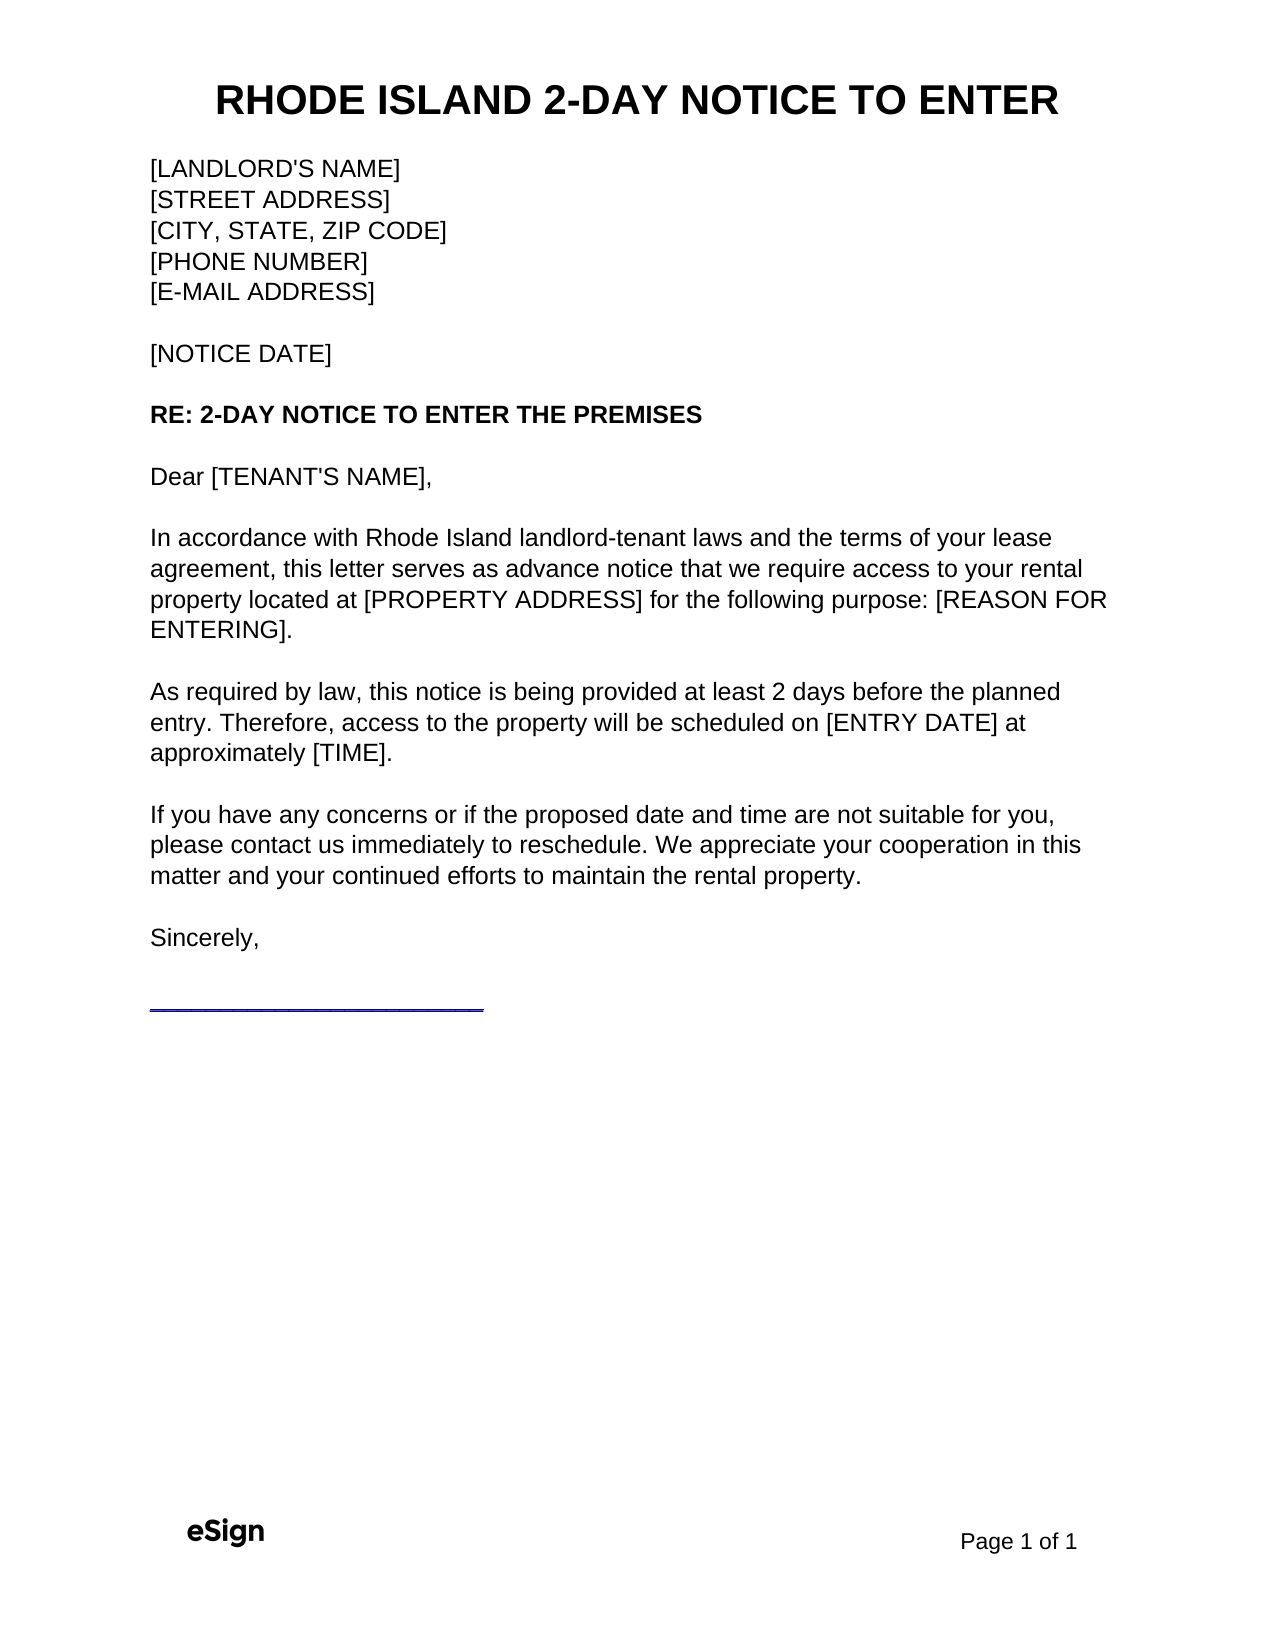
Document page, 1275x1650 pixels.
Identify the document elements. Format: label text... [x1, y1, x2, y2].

text [NOTICE DATE] [150, 339, 1125, 367]
text If you have any concerns or if the proposed date and time are not suitable for you, please contact us immediately to reschedule. We appreciate your cooperation in this matter and your continued efforts to maintain the rental property. [150, 800, 1125, 890]
text RE: 2-DAY NOTICE TO ENTER THE PREMISES [150, 400, 1125, 429]
text [STREET ADDRESS] [150, 185, 1125, 214]
text [CITY, STATE, ZIP CODE] [150, 216, 1125, 244]
text ________________________ [150, 984, 1125, 1013]
text Dear [TENANT'S NAME], [150, 462, 1125, 490]
text RHODE ISLAND 2-DAY NOTICE TO ENTER [150, 75, 1125, 123]
text [LANDLORD'S NAME] [150, 154, 1125, 183]
text In accordance with Rhode Island landlord-tenant laws and the terms of your lease agreement, this letter serves as advance notice that we require access to your rental property located at [PROPERTY ADDRESS] for the following purpose: [REASON FOR ENTERING]. [150, 523, 1125, 644]
text Sincerely, [150, 923, 1125, 951]
text [PHONE NUMBER] [150, 247, 1125, 275]
text [E-MAIL ADDRESS] [150, 277, 1125, 306]
text As required by law, this notice is being provided at least 2 days before the planned entry. Therefore, access to the property will be scheduled on [ENTRY DATE] at approximately [TIME]. [150, 677, 1125, 767]
